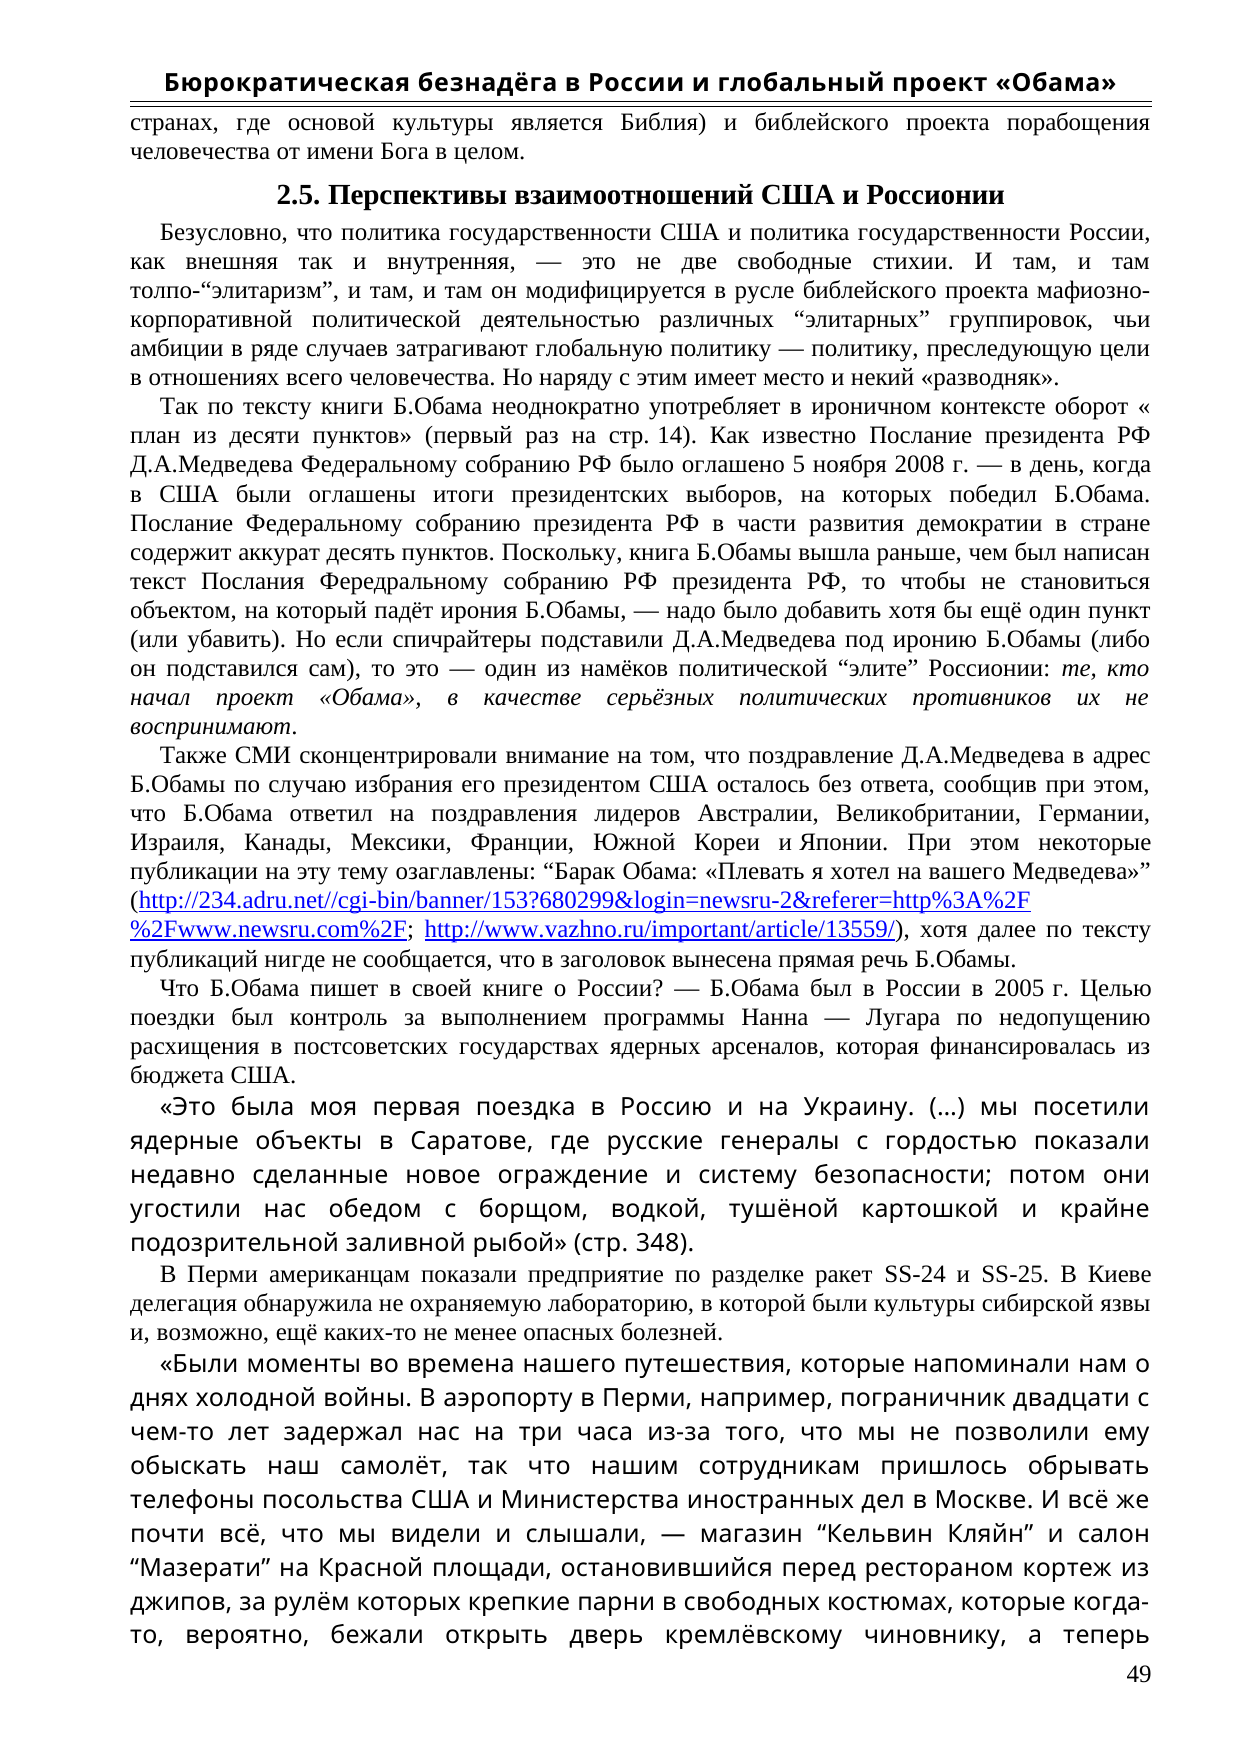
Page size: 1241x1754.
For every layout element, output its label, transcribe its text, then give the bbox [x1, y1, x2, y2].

text «Это была моя первая поездка в Россию и на Украину. (…) мы посетили ядерные объекты в Саратове, где русские генералы с гордостью показали недавно сделанные новое ограждение и систему безопасности; потом они угостили нас обедом с борщом, водкой, тушёной картошкой и крайне подозрительной заливной рыбой» (стр. 348). [130, 1089, 1152, 1258]
text Также СМИ сконцентрировали внимание на том, что поздравление Д.А.Медведева в адрес Б.Обамы по случаю избрания его президентом США осталось без ответа, сообщив при этом, что Б.Обама ответил на поздравления лидеров Австралии, Великобритании, Германии, Израиля, Канады, Мексики, Франции, Южной Кореи и Японии. При этом некоторые публикации на эту тему озаглавлены: “Барак Обама: «Плевать я хотел на вашего Медведева»” (http://234.adru.net//cgi-bin/banner/153?680299&login=newsru-2&referer=http%3A%2F%2Fwww.newsru.com%2F; http://www.vazhno.ru/important/article/13559/), хотя далее по тексту публикаций нигде не сообщается, что в заголовок вынесена прямая речь Б.Обамы. [130, 740, 1152, 972]
text Что Б.Обама пишет в своей книге о России? — Б.Обама был в России в 2005 г. Целью поездки был контроль за выполнением программы Нанна — Лугара по недопущению расхищения в постсоветских государствах ядерных арсеналов, которая финансировалась из бюджета США. [130, 972, 1152, 1089]
subtitle 2.5. Перспективы взаимоотношений США и Россионии [130, 177, 1152, 211]
text Безусловно, что политика государственности США и политика государственности России, как внешняя так и внутренняя, — это не две свободные стихии. И там, и там толпо-“элитаризм”, и там, и там он модифицируется в русле библейского проекта мафиозно-корпоративной политической деятельностью различных “элитарных” группировок, чьи амбиции в ряде случаев затрагивают глобальную политику — политику, преследующую цели в отношениях всего человечества. Но наряду с этим имеет место и некий «разводняк». [130, 217, 1152, 391]
text «Были моменты во времена нашего путешествия, которые напоминали нам о днях холодной войны. В аэропорту в Перми, например, пограничник двадцати с чем-то лет задержал нас на три часа из-за того, что мы не позволили ему обыскать наш самолёт, так что нашим сотрудникам пришлось обрывать телефоны посольства США и Министерства иностранных дел в Москве. И всё же почти всё, что мы видели и слышали, — магазин “Кельвин Кляйн” и салон “Мазерати” на Красной площади, остановившийся перед рестораном кортеж из джипов, за рулём которых крепкие парни в свободных костюмах, которые когда-то, вероятно, бежали открыть дверь кремлёвскому чиновнику, а теперь [130, 1346, 1152, 1651]
text странах, где основой культуры является Библия) и библейского проекта порабощения человечества от имени Бога в целом. [130, 107, 1152, 164]
text Так по тексту книги Б.Обама неоднократно употребляет в ироничном контексте оборот « план из десяти пунктов» (первый раз на стр. 14). Как известно Послание президента РФ Д.А.Медведева Федеральному собранию РФ было оглашено 5 ноября 2008 г. — в день, когда в США были оглашены итоги президентских выборов, на которых победил Б.Обама. Послание Федеральному собранию президента РФ в части развития демократии в стране содержит аккурат десять пунктов. Поскольку, книга Б.Обамы вышла раньше, чем был написан текст Послания Фередральному собранию РФ президента РФ, то чтобы не становиться объектом, на который падёт ирония Б.Обамы, — надо было добавить хотя бы ещё один пункт (или убавить). Но если спичрайтеры подставили Д.А.Медведева под иронию Б.Обамы (либо он подставился сам), то это — один из намёков политической “элите” Россионии: те, кто начал проект «Обама», в качестве серьёзных политических противников их не воспринимают. [130, 391, 1152, 740]
text В Перми американцам показали предприятие по разделке ракет SS‑24 и SS‑25. В Киеве делегация обнаружила не охраняемую лабораторию, в которой были культуры сибирской язвы и, возможно, ещё каких-то не менее опасных болезней. [130, 1258, 1152, 1346]
